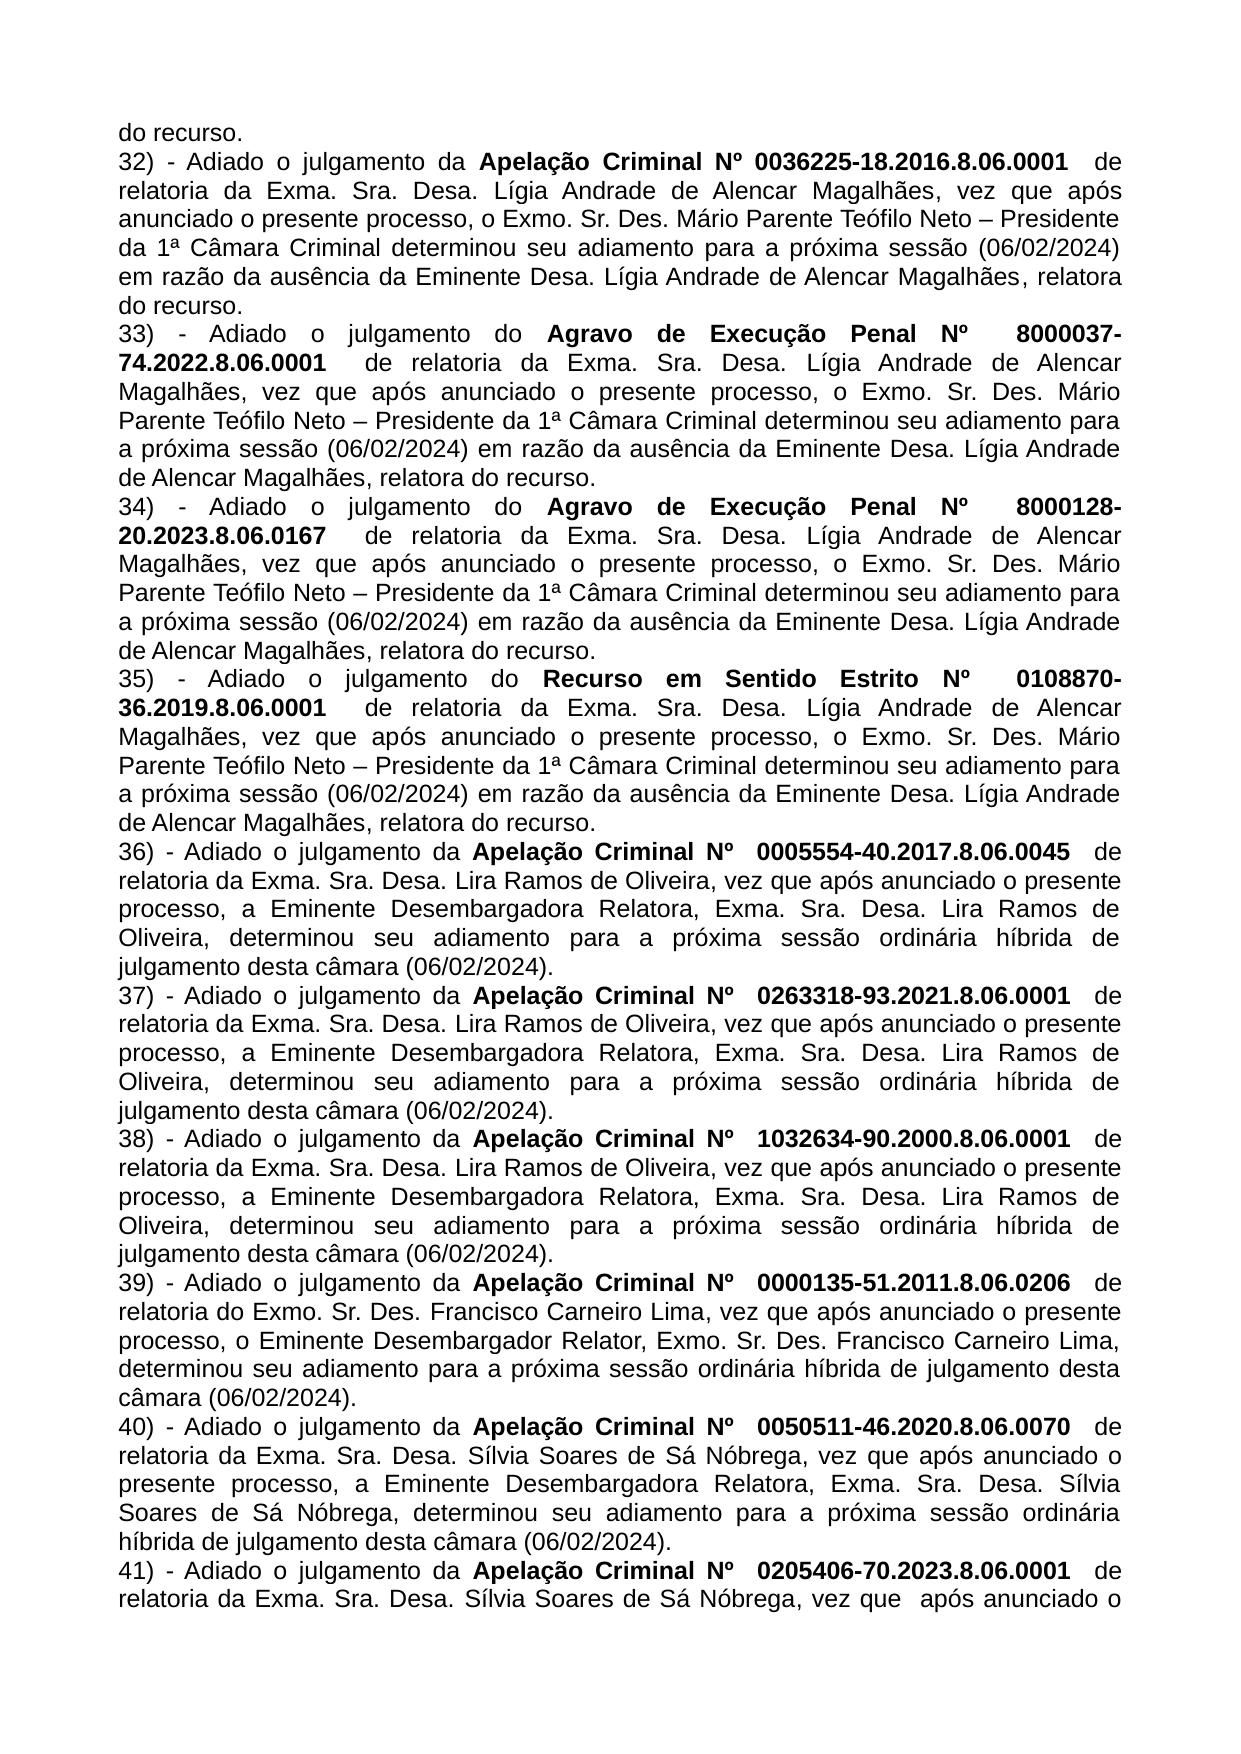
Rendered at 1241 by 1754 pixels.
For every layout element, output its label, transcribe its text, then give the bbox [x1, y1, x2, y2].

text 32) - Adiado o julgamento da Apelação Criminal Nº 0036225-18.2016.8.06.0001 de relatoria da Exma. Sra. Desa. Lígia Andrade de Alencar Magalhães, vez que após anunciado o presente processo, o Exmo. Sr. Des. Mário Parente Teófilo Neto – Presidente da 1ª Câmara Criminal determinou seu adiamento para a próxima sessão (06/02/2024) em razão da ausência da Eminente Desa. Lígia Andrade de Alencar Magalhães, relatora do recurso. [118, 147, 1122, 319]
text 38) - Adiado o julgamento da Apelação Criminal Nº 1032634-90.2000.8.06.0001 de relatoria da Exma. Sra. Desa. Lira Ramos de Oliveira, vez que após anunciado o presente processo, a Eminente Desembargadora Relatora, Exma. Sra. Desa. Lira Ramos de Oliveira, determinou seu adiamento para a próxima sessão ordinária híbrida de julgamento desta câmara (06/02/2024). [118, 1124, 1122, 1268]
text 35) - Adiado o julgamento do Recurso em Sentido Estrito Nº 0108870-36.2019.8.06.0001 de relatoria da Exma. Sra. Desa. Lígia Andrade de Alencar Magalhães, vez que após anunciado o presente processo, o Exmo. Sr. Des. Mário Parente Teófilo Neto – Presidente da 1ª Câmara Criminal determinou seu adiamento para a próxima sessão (06/02/2024) em razão da ausência da Eminente Desa. Lígia Andrade de Alencar Magalhães, relatora do recurso. [118, 664, 1122, 837]
text 36) - Adiado o julgamento da Apelação Criminal Nº 0005554-40.2017.8.06.0045 de relatoria da Exma. Sra. Desa. Lira Ramos de Oliveira, vez que após anunciado o presente processo, a Eminente Desembargadora Relatora, Exma. Sra. Desa. Lira Ramos de Oliveira, determinou seu adiamento para a próxima sessão ordinária híbrida de julgamento desta câmara (06/02/2024). [118, 837, 1122, 981]
text 33) - Adiado o julgamento do Agravo de Execução Penal Nº 8000037-74.2022.8.06.0001 de relatoria da Exma. Sra. Desa. Lígia Andrade de Alencar Magalhães, vez que após anunciado o presente processo, o Exmo. Sr. Des. Mário Parente Teófilo Neto – Presidente da 1ª Câmara Criminal determinou seu adiamento para a próxima sessão (06/02/2024) em razão da ausência da Eminente Desa. Lígia Andrade de Alencar Magalhães, relatora do recurso. [118, 319, 1122, 492]
text do recurso. [118, 118, 1122, 147]
text 34) - Adiado o julgamento do Agravo de Execução Penal Nº 8000128-20.2023.8.06.0167 de relatoria da Exma. Sra. Desa. Lígia Andrade de Alencar Magalhães, vez que após anunciado o presente processo, o Exmo. Sr. Des. Mário Parente Teófilo Neto – Presidente da 1ª Câmara Criminal determinou seu adiamento para a próxima sessão (06/02/2024) em razão da ausência da Eminente Desa. Lígia Andrade de Alencar Magalhães, relatora do recurso. [118, 492, 1122, 664]
text 39) - Adiado o julgamento da Apelação Criminal Nº 0000135-51.2011.8.06.0206 de relatoria do Exmo. Sr. Des. Francisco Carneiro Lima, vez que após anunciado o presente processo, o Eminente Desembargador Relator, Exmo. Sr. Des. Francisco Carneiro Lima, determinou seu adiamento para a próxima sessão ordinária híbrida de julgamento desta câmara (06/02/2024). [118, 1268, 1122, 1412]
text 37) - Adiado o julgamento da Apelação Criminal Nº 0263318-93.2021.8.06.0001 de relatoria da Exma. Sra. Desa. Lira Ramos de Oliveira, vez que após anunciado o presente processo, a Eminente Desembargadora Relatora, Exma. Sra. Desa. Lira Ramos de Oliveira, determinou seu adiamento para a próxima sessão ordinária híbrida de julgamento desta câmara (06/02/2024). [118, 981, 1122, 1124]
text 41) - Adiado o julgamento da Apelação Criminal Nº 0205406-70.2023.8.06.0001 de relatoria da Exma. Sra. Desa. Sílvia Soares de Sá Nóbrega, vez que após anunciado o [118, 1556, 1122, 1613]
text 40) - Adiado o julgamento da Apelação Criminal Nº 0050511-46.2020.8.06.0070 de relatoria da Exma. Sra. Desa. Sílvia Soares de Sá Nóbrega, vez que após anunciado o presente processo, a Eminente Desembargadora Relatora, Exma. Sra. Desa. Sílvia Soares de Sá Nóbrega, determinou seu adiamento para a próxima sessão ordinária híbrida de julgamento desta câmara (06/02/2024). [118, 1412, 1122, 1556]
